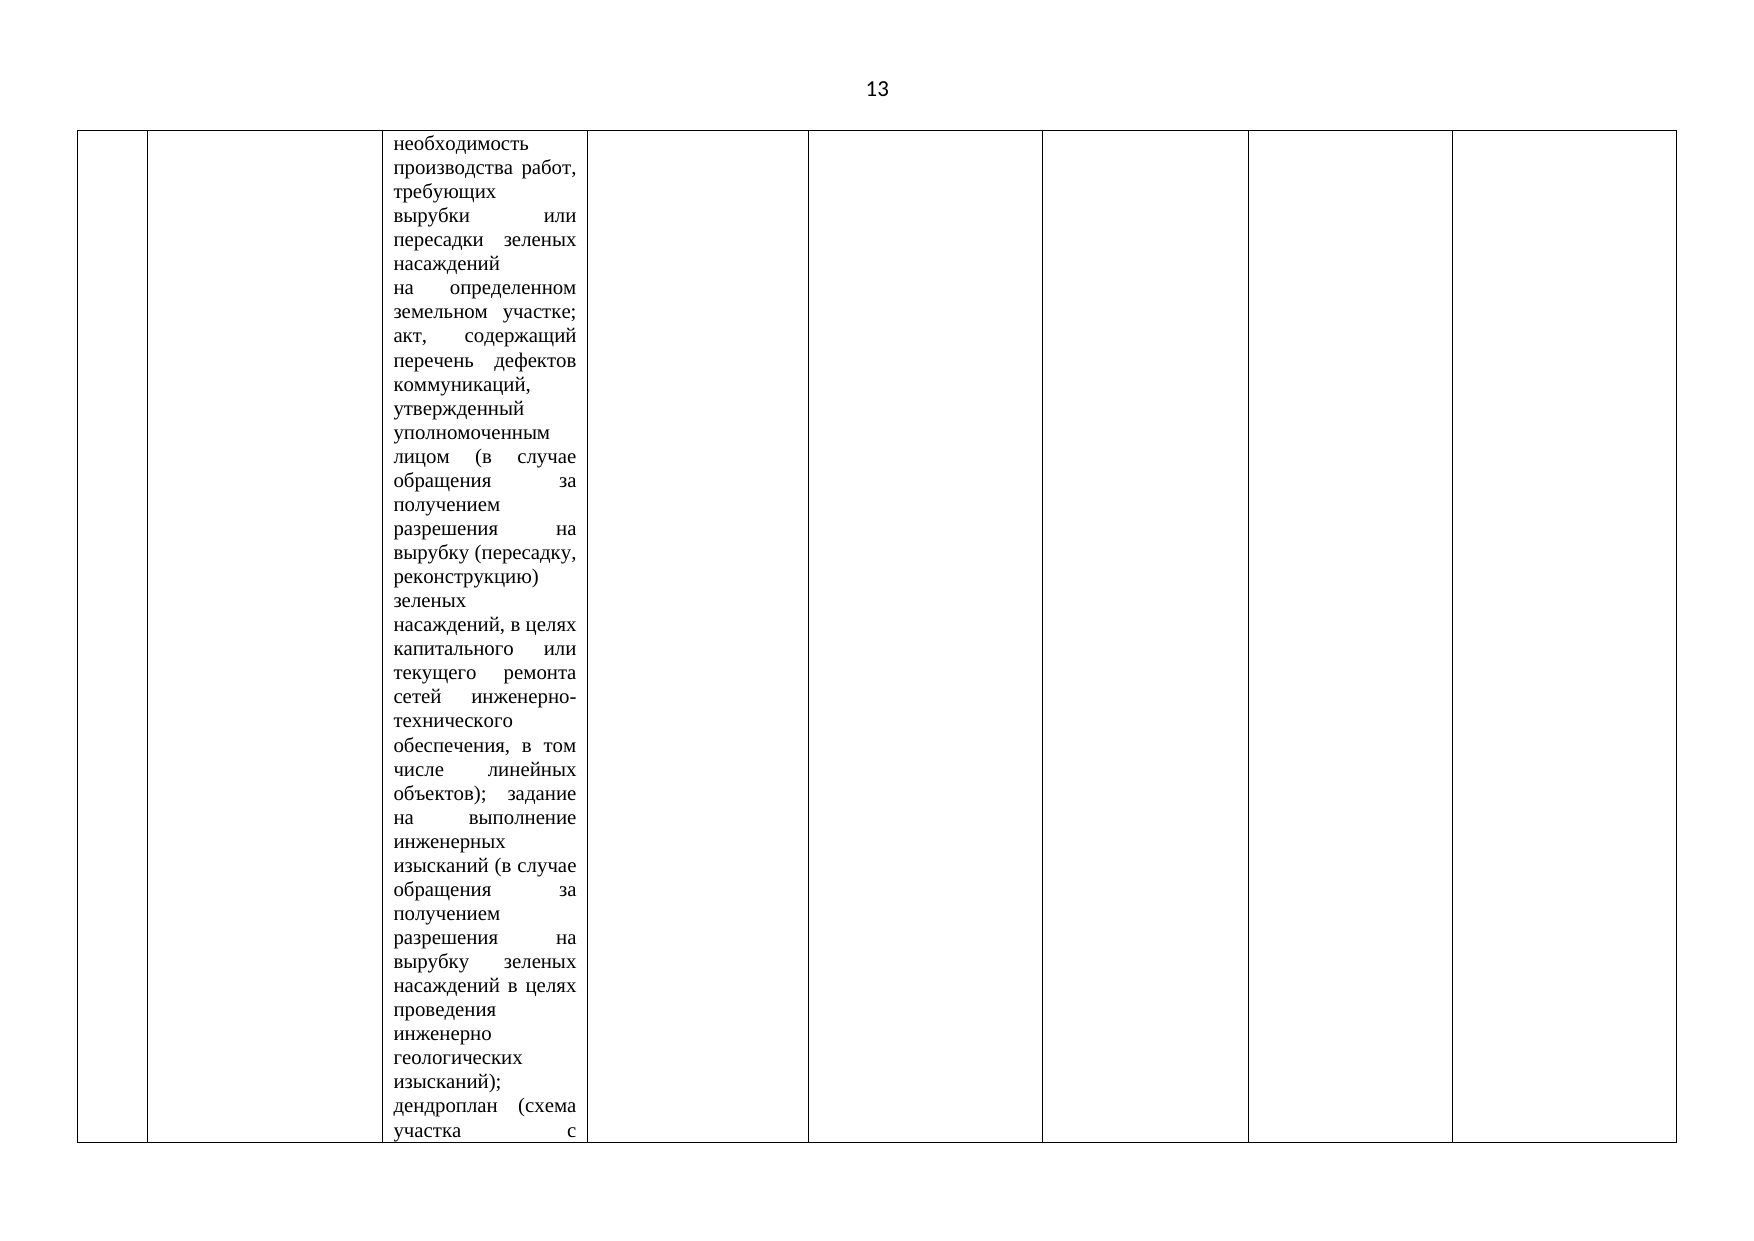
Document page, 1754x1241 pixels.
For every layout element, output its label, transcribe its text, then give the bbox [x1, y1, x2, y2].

table_cell необходимость производства работ, требующих вырубки или пересадки зеленых насаждений на определенном земельном участке; акт, содержащий перечень дефектов коммуникаций, утвержденный уполномоченным лицом (в случае обращения за получением разрешения на вырубку (пересадку, реконструкцию) зеленых насаждений, в целях капитального или текущего ремонта сетей инженерно-технического обеспечения, в том числе линейных объектов); задание на выполнение инженерных изысканий (в случае обращения за получением разрешения на вырубку зеленых насаждений в целях проведения инженерно геологических изысканий); дендроплан (схема участка с [383, 131, 587, 1142]
table_cell - [1453, 131, 1676, 1142]
table_cell [1043, 131, 1248, 1142]
table_cell [809, 131, 1042, 1142]
table_cell [148, 131, 382, 1142]
table_cell - [1249, 131, 1452, 1142]
table_cell [78, 131, 147, 1142]
table_cell [588, 131, 808, 1142]
